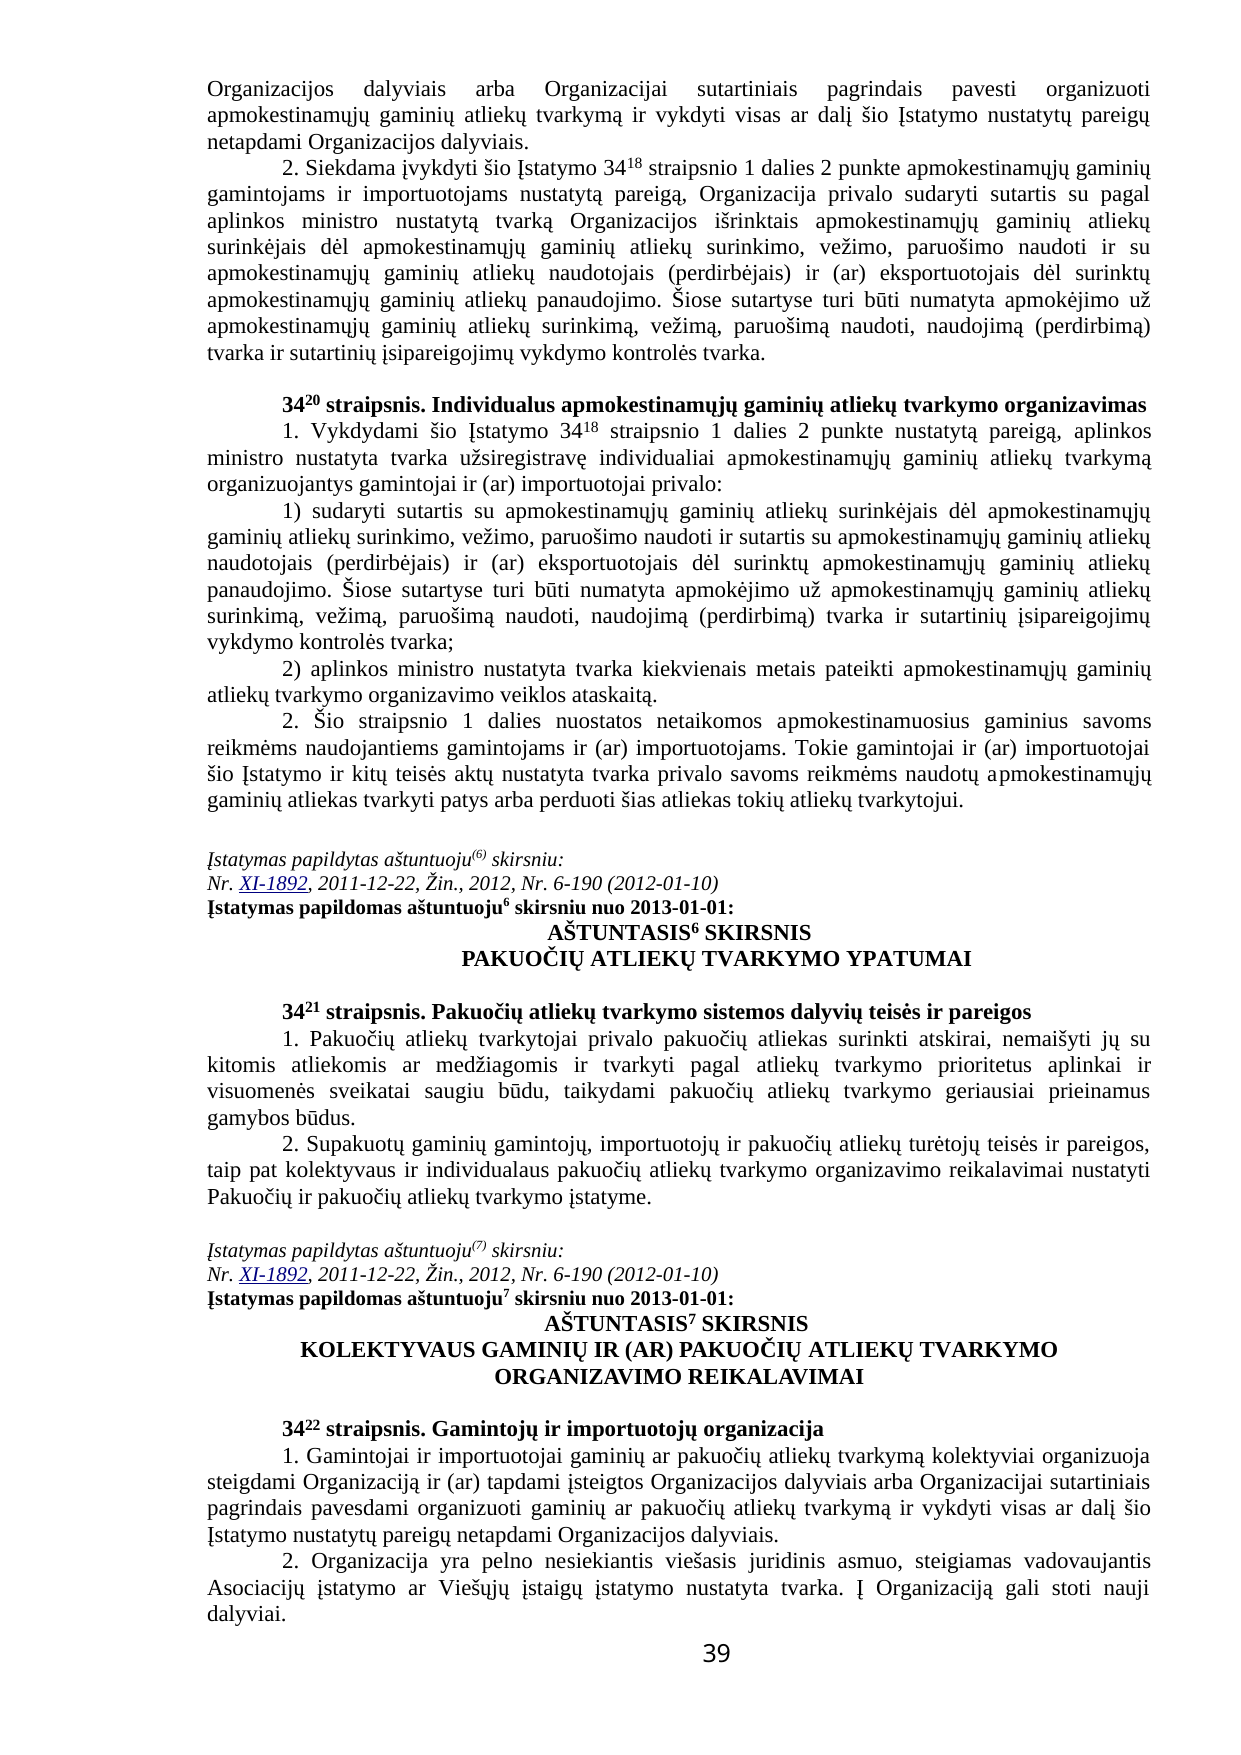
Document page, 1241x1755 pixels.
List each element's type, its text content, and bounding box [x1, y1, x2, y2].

text 3421 straipsnis. Pakuočių atliekų tvarkymo sistemos dalyvių teisės ir pareigos [207, 998, 1152, 1024]
text 1. Gamintojai ir importuotojai gaminių ar pakuočių atliekų tvarkymą kolektyviai organizuoja steigdami Organizaciją ir (ar) tapdami įsteigtos Organizacijos dalyviais arba Organizacijai sutartiniais pagrindais pavesdami organizuoti gaminių ar pakuočių atliekų tvarkymą ir vykdyti visas ar dalį šio Įstatymo nustatytų pareigų netapdami Organizacijos dalyviais. [207, 1442, 1152, 1547]
text Pakuočių ATLIEKŲ TVARKYMO YPATUMAI [207, 946, 1152, 972]
text AŠTUNTASIS7 SKIRSNIS [207, 1310, 1152, 1336]
text 2. Siekdama įvykdyti šio Įstatymo 3418 straipsnio 1 dalies 2 punkte apmokestinamųjų gaminių gamintojams ir importuotojams nustatytą pareigą, Organizacija privalo sudaryti sutartis su pagal aplinkos ministro nustatytą tvarką Organizacijos išrinktais apmokestinamųjų gaminių atliekų surinkėjais dėl apmokestinamųjų gaminių atliekų surinkimo, vežimo, paruošimo naudoti ir su apmokestinamųjų gaminių atliekų naudotojais (perdirbėjais) ir (ar) eksportuotojais dėl surinktų apmokestinamųjų gaminių atliekų panaudojimo. Šiose sutartyse turi būti numatyta apmokėjimo už apmokestinamųjų gaminių atliekų surinkimą, vežimą, paruošimą naudoti, naudojimą (perdirbimą) tvarka ir sutartinių įsipareigojimų vykdymo kontrolės tvarka. [207, 154, 1152, 365]
text 2) aplinkos ministro nustatyta tvarka kiekvienais metais pateikti apmokestinamųjų gaminių atliekų tvarkymo organizavimo veiklos ataskaitą. [207, 655, 1152, 707]
text 1) sudaryti sutartis su apmokestinamųjų gaminių atliekų surinkėjais dėl apmokestinamųjų gaminių atliekų surinkimo, vežimo, paruošimo naudoti ir sutartis su apmokestinamųjų gaminių atliekų naudotojais (perdirbėjais) ir (ar) eksportuotojais dėl surinktų apmokestinamųjų gaminių atliekų panaudojimo. Šiose sutartyse turi būti numatyta apmokėjimo už apmokestinamųjų gaminių atliekų surinkimą, vežimą, paruošimą naudoti, naudojimą (perdirbimą) tvarka ir sutartinių įsipareigojimų vykdymo kontrolės tvarka; [207, 497, 1152, 655]
text 2. Supakuotų gaminių gamintojų, importuotojų ir pakuočių atliekų turėtojų teisės ir pareigos, taip pat kolektyvaus ir individualaus pakuočių atliekų tvarkymo organizavimo reikalavimai nustatyti Pakuočių ir pakuočių atliekų tvarkymo įstatyme. [207, 1130, 1152, 1209]
text Įstatymas papildomas aštuntuoju7 skirsniu nuo 2013-01-01: [207, 1286, 1152, 1310]
text Įstatymas papildytas aštuntuoju(6) skirsniu: [207, 847, 1152, 871]
text 2. Šio straipsnio 1 dalies nuostatos netaikomos apmokestinamuosius gaminius savoms reikmėms naudojantiems gamintojams ir (ar) importuotojams. Tokie gamintojai ir (ar) importuotojai šio Įstatymo ir kitų teisės aktų nustatyta tvarka privalo savoms reikmėms naudotų apmokestinamųjų gaminių atliekas tvarkyti patys arba perduoti šias atliekas tokių atliekų tvarkytojui. [207, 707, 1152, 813]
text Nr. XI-1892, 2011-12-22, Žin., 2012, Nr. 6-190 (2012-01-10) [207, 1262, 1152, 1286]
text 2. Organizacija yra pelno nesiekiantis viešasis juridinis asmuo, steigiamas vadovaujantis Asociacijų įstatymo ar Viešųjų įstaigų įstatymo nustatyta tvarka. Į Organizaciją gali stoti nauji dalyviai. [207, 1547, 1152, 1626]
text Organizacijos dalyviais arba Organizacijai sutartiniais pagrindais pavesti organizuoti apmokestinamųjų gaminių atliekų tvarkymą ir vykdyti visas ar dalį šio Įstatymo nustatytų pareigų netapdami Organizacijos dalyviais. [207, 75, 1152, 154]
text 3420 straipsnis. Individualus apmokestinamųjų gaminių atliekų tvarkymo organizavimas [282, 391, 1152, 418]
text Įstatymas papildomas aštuntuoju6 skirsniu nuo 2013-01-01: [207, 895, 1152, 919]
text Įstatymas papildytas aštuntuoju(7) skirsniu: [207, 1238, 1152, 1262]
text 1. Vykdydami šio Įstatymo 3418 straipsnio 1 dalies 2 punkte nustatytą pareigą, aplinkos ministro nustatyta tvarka užsiregistravę individualiai apmokestinamųjų gaminių atliekų tvarkymą organizuojantys gamintojai ir (ar) importuotojai privalo: [207, 418, 1152, 497]
text 3422 straipsnis. Gamintojų ir importuotojų organizacija [207, 1415, 1152, 1442]
text KOLEKTYVAUS gaminių ir (ar) Pakuočių ATLIEKŲ TVARKYMO organizavimO REIKALAVIMAI [207, 1336, 1152, 1389]
text Nr. XI-1892, 2011-12-22, Žin., 2012, Nr. 6-190 (2012-01-10) [207, 871, 1152, 895]
text 1. Pakuočių atliekų tvarkytojai privalo pakuočių atliekas surinkti atskirai, nemaišyti jų su kitomis atliekomis ar medžiagomis ir tvarkyti pagal atliekų tvarkymo prioritetus aplinkai ir visuomenės sveikatai saugiu būdu, taikydami pakuočių atliekų tvarkymo geriausiai prieinamus gamybos būdus. [207, 1024, 1152, 1130]
text AŠTUNTASIS6 SKIRSNIS [207, 919, 1152, 946]
